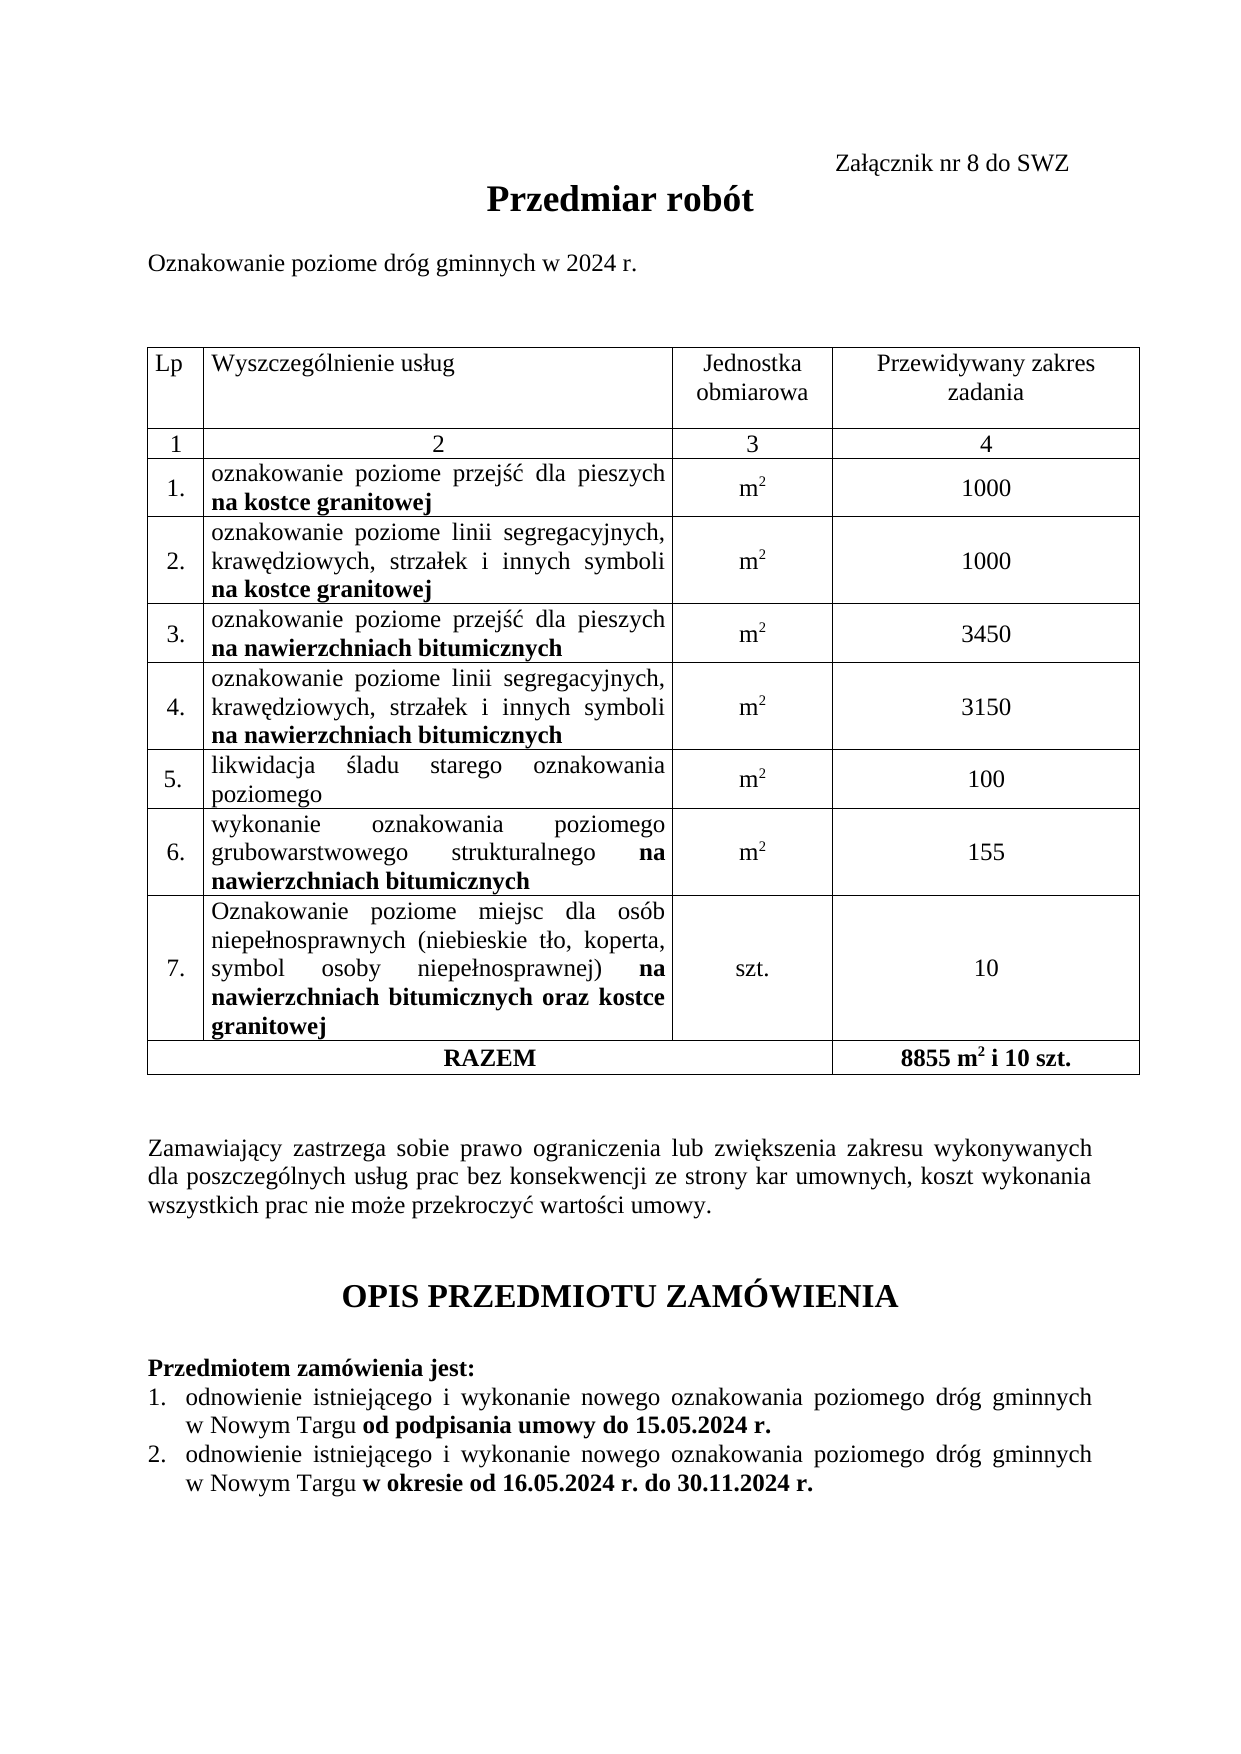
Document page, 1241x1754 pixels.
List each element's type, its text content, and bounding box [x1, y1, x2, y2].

list odnowienie istniejącego i wykonanie nowego oznakowania poziomego dróg gminnych w Nowym Targu w okresie od 16.05.2024 r. do 30.11.2024 r. [148, 1439, 1093, 1497]
subtitle Przedmiar robót [148, 176, 1093, 219]
text Przedmiotem zamówienia jest: [148, 1353, 1093, 1382]
table_cell wykonanie oznakowania poziomego grubowarstwowego strukturalnego na nawierzchniach bitumicznych [204, 809, 672, 895]
table_header Przewidywany zakres zadania [833, 348, 1139, 428]
table_cell m2 [673, 750, 832, 808]
table_cell 4. [148, 663, 203, 749]
table_cell 100 [833, 750, 1139, 808]
table_cell likwidacja śladu starego oznakowania poziomego [204, 750, 672, 808]
table_cell 1 [148, 429, 203, 457]
table_cell m2 [673, 663, 832, 749]
subtitle Załącznik nr 8 do SWZ [148, 148, 1093, 176]
table_cell 155 [833, 809, 1139, 895]
table_cell 1000 [833, 517, 1139, 603]
table_cell m2 [673, 809, 832, 895]
text Oznakowanie poziome dróg gminnych w 2024 r. [148, 248, 1093, 277]
table_cell 6. [148, 809, 203, 895]
table_cell 1000 [833, 459, 1139, 516]
table_cell 3. [148, 604, 203, 662]
table_cell oznakowanie poziome przejść dla pieszych na kostce granitowej [204, 459, 672, 516]
table_cell 3450 [833, 604, 1139, 662]
table_header Wyszczególnienie usług [204, 348, 672, 428]
table_cell 1. [148, 459, 203, 516]
list odnowienie istniejącego i wykonanie nowego oznakowania poziomego dróg gminnych w Nowym Targu od podpisania umowy do 15.05.2024 r. [148, 1382, 1093, 1439]
table_cell 3150 [833, 663, 1139, 749]
text OPIS PRZEDMIOTU ZAMÓWIENIA [148, 1276, 1093, 1315]
table_cell 7. [148, 896, 203, 1040]
table_cell szt. [673, 896, 832, 1040]
text Zamawiający zastrzega sobie prawo ograniczenia lub zwiększenia zakresu wykonywanych dla poszczególnych usług prac bez konsekwencji ze strony kar umownych, koszt wykonania wszystkich prac nie może przekroczyć wartości umowy. [148, 1133, 1093, 1219]
table_cell oznakowanie poziome linii segregacyjnych, krawędziowych, strzałek i innych symboli na kostce granitowej [204, 517, 672, 603]
table_cell 10 [833, 896, 1139, 1040]
table_cell 5. [148, 750, 203, 808]
table_header Jednostka obmiarowa [673, 348, 832, 428]
table_cell RAZEM [148, 1041, 832, 1074]
table_cell oznakowanie poziome linii segregacyjnych, krawędziowych, strzałek i innych symboli na nawierzchniach bitumicznych [204, 663, 672, 749]
table_cell oznakowanie poziome przejść dla pieszych na nawierzchniach bitumicznych [204, 604, 672, 662]
table_cell m2 [673, 517, 832, 603]
table_cell 2 [204, 429, 672, 457]
table_cell 4 [833, 429, 1139, 457]
table_cell 2. [148, 517, 203, 603]
table_cell m2 [673, 604, 832, 662]
table_header Lp [148, 348, 203, 428]
table_cell m2 [673, 459, 832, 516]
table_cell 3 [673, 429, 832, 457]
table_cell 8855 m2 i 10 szt. [833, 1041, 1139, 1074]
table_cell Oznakowanie poziome miejsc dla osób niepełnosprawnych (niebieskie tło, koperta, symbol osoby niepełnosprawnej) na nawierzchniach bitumicznych oraz kostce granitowej [204, 896, 672, 1040]
